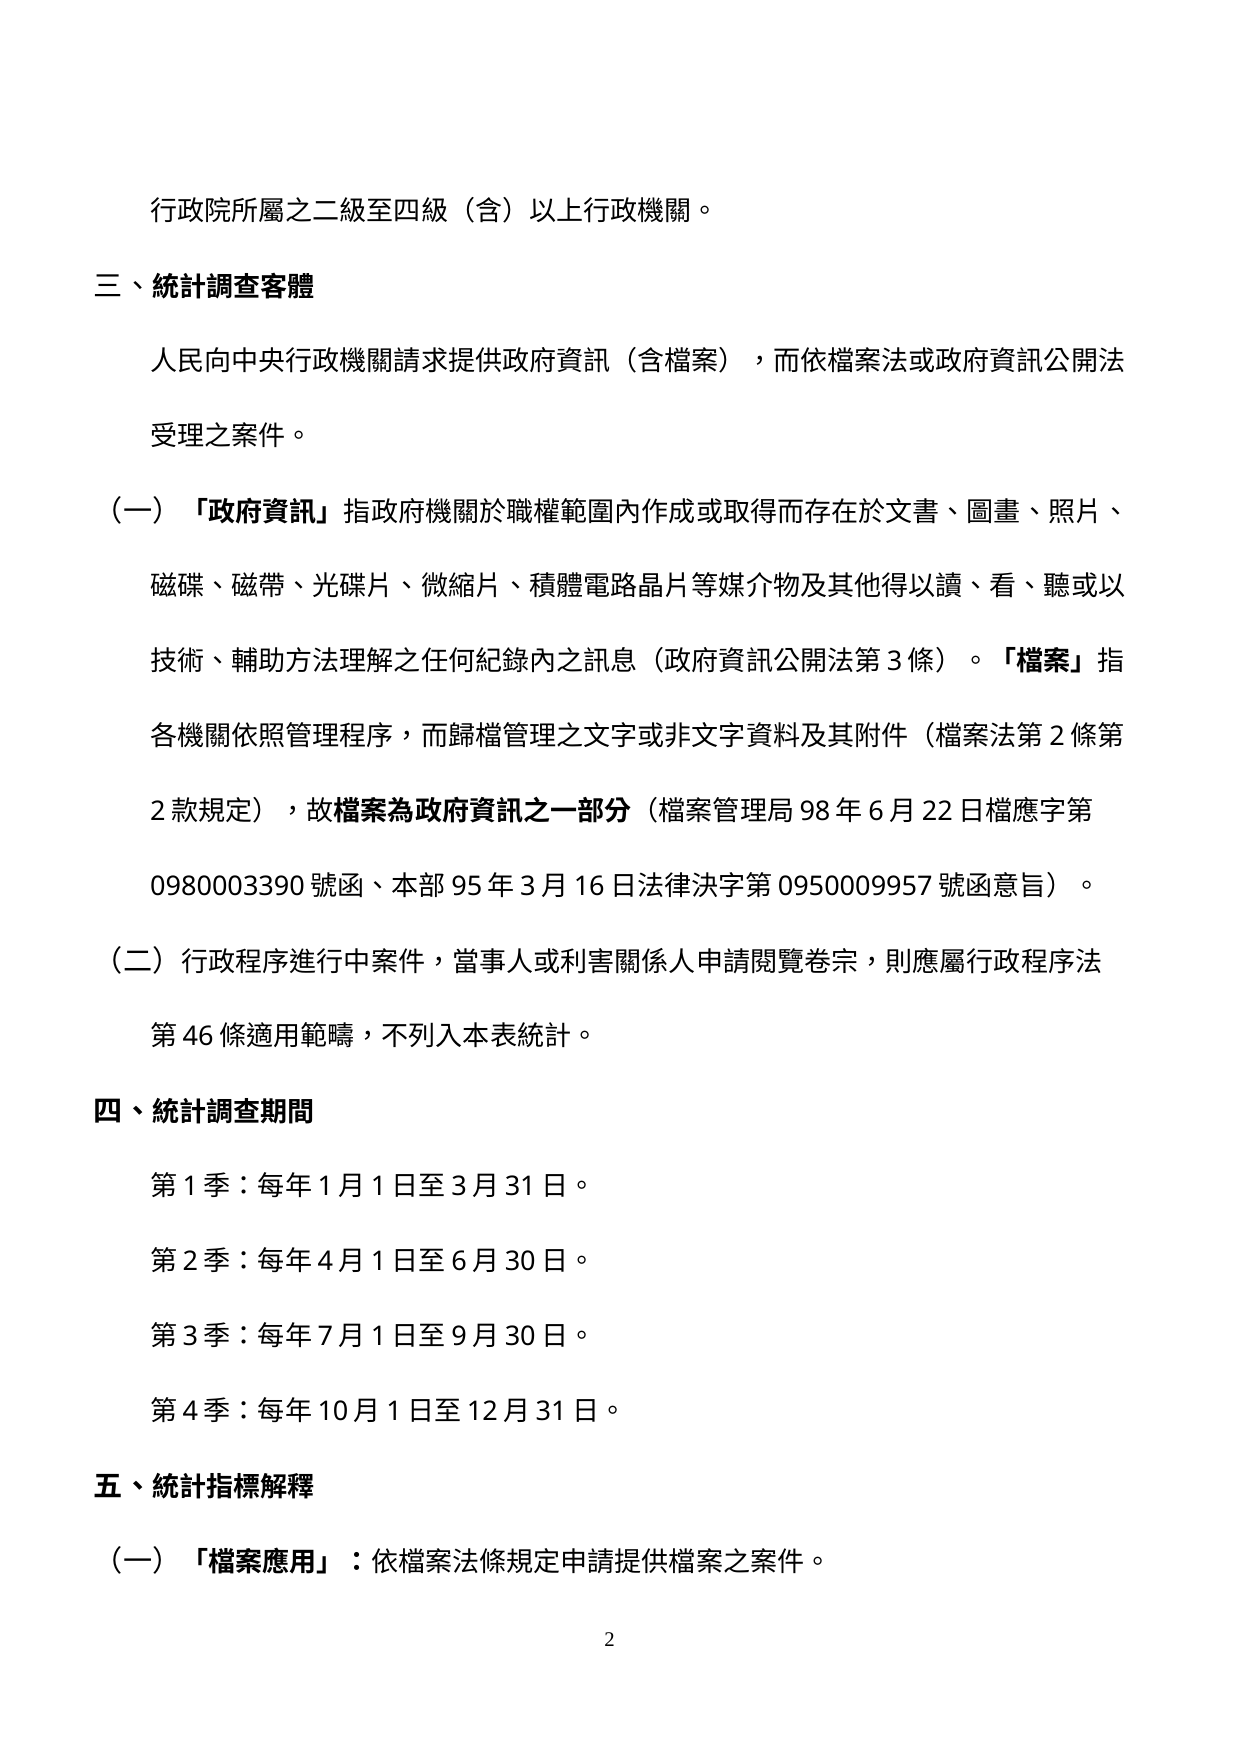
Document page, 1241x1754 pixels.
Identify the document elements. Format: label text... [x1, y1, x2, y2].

list 統計指標解釋 [94, 1439, 1125, 1514]
text 第3季：每年7月1日至9月30日。 [150, 1289, 1125, 1364]
list 統計調查客體 人民向中央行政機關請求提供政府資訊（含檔案），而依檔案法或政府資訊公開法受理之案件。 [94, 239, 1125, 464]
list 統計調查對象 行政院所屬之二級至四級（含）以上行政機關。 [94, 164, 1125, 239]
list 「政府資訊」指政府機關於職權範圍內作成或取得而存在於文書、圖畫、照片、磁碟、磁帶、光碟片、微縮片、積體電路晶片等媒介物及其他得以讀、看、聽或以技術、輔助方法理解之任何紀錄內之訊息（政府資訊公開法第3條）。「檔案」指各機關依照管理程序，而歸檔管理之文字或非文字資料及其附件（檔案法第2條第2款規定），故檔案為政府資訊之一部分（檔案管理局98年6月22日檔應字第0980003390號函、本部95年3月16日法律決字第0950009957號函意旨）。 [94, 464, 1125, 914]
text 第1季：每年1月1日至3月31日。 [150, 1139, 1125, 1214]
list 「檔案應用」：依檔案法條規定申請提供檔案之案件。 [94, 1514, 1125, 1589]
text 第4季：每年10月1日至12月31日。 [150, 1364, 1125, 1439]
list 行政程序進行中案件，當事人或利害關係人申請閱覽卷宗，則應屬行政程序法第46條適用範疇，不列入本表統計。 [94, 914, 1125, 1064]
list 統計調查期間 [94, 1064, 1125, 1139]
text 第2季：每年4月1日至6月30日。 [150, 1214, 1125, 1289]
